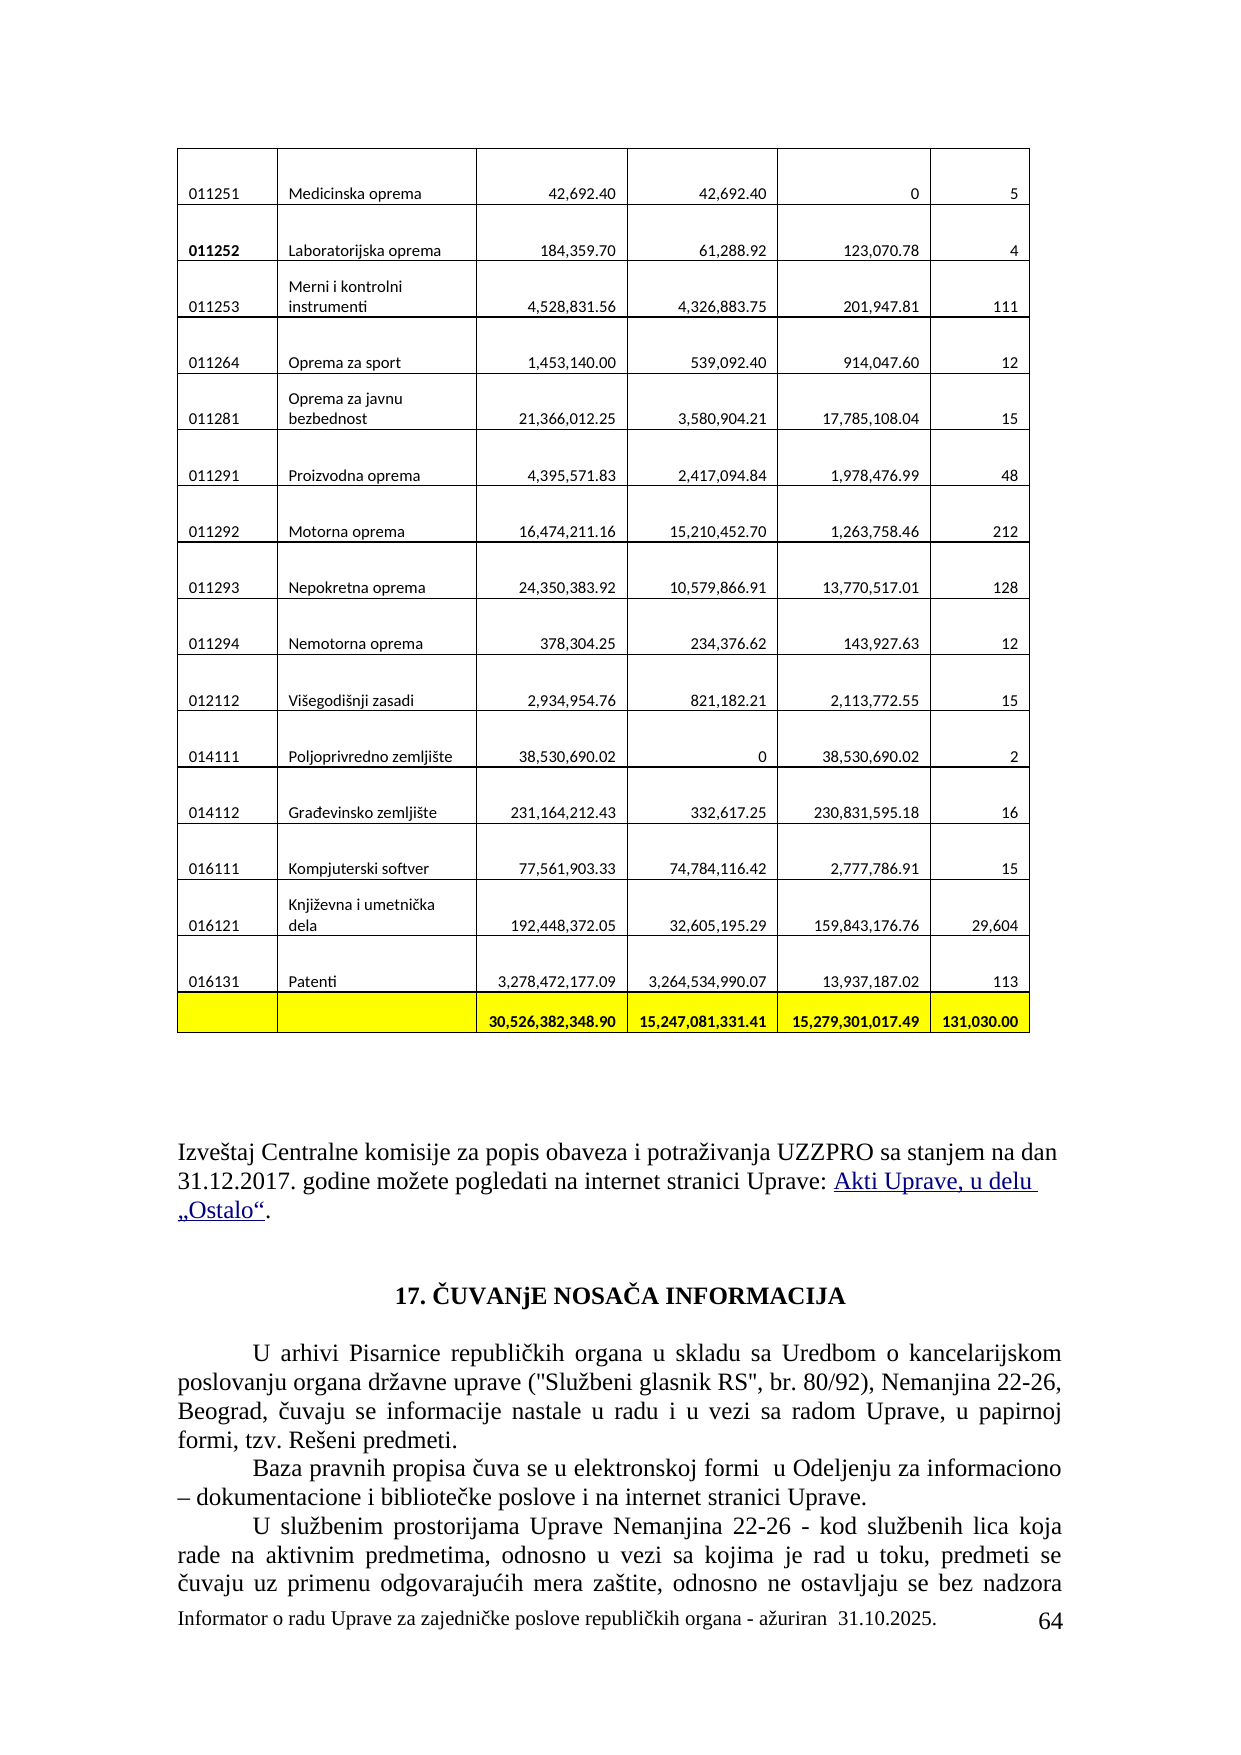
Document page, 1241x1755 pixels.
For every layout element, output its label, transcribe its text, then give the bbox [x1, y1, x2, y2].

table_cell 821,182.21 [628, 655, 777, 710]
table_cell 159,843,176.76 [778, 880, 930, 935]
table_cell 48 [931, 430, 1029, 485]
table_cell 0 [778, 149, 930, 204]
table_cell [278, 993, 476, 1032]
table_cell 184,359.70 [477, 205, 627, 260]
table_cell 2 [931, 711, 1029, 766]
table_cell 016131 [178, 936, 277, 991]
table_cell 113 [931, 936, 1029, 991]
table_cell Kompjuterski softver [278, 824, 476, 879]
table_cell 29,604 [931, 880, 1029, 935]
table_cell Proizvodna oprema [278, 430, 476, 485]
table_cell 24,350,383.92 [477, 543, 627, 598]
table_cell 192,448,372.05 [477, 880, 627, 935]
table_cell 914,047.60 [778, 318, 930, 373]
table_cell 3,580,904.21 [628, 374, 777, 429]
table_cell 38,530,690.02 [477, 711, 627, 766]
table_cell 15 [931, 824, 1029, 879]
table_cell Književna i umetnička dela [278, 880, 476, 935]
table_cell 011253 [178, 261, 277, 316]
table_cell 016121 [178, 880, 277, 935]
table_cell Patenti [278, 936, 476, 991]
table_cell 123,070.78 [778, 205, 930, 260]
table_cell 011281 [178, 374, 277, 429]
subtitle 17. ČUVANјE NOSAČA INFORMACIJA [177, 1281, 1063, 1310]
table_cell 4,395,571.83 [477, 430, 627, 485]
table_cell 014112 [178, 768, 277, 823]
table_cell 1,263,758.46 [778, 486, 930, 541]
table_cell 131,030.00 [931, 993, 1029, 1032]
table_cell [178, 993, 277, 1032]
table_cell 32,605,195.29 [628, 880, 777, 935]
table_cell 111 [931, 261, 1029, 316]
table_cell 77,561,903.33 [477, 824, 627, 879]
table_cell 74,784,116.42 [628, 824, 777, 879]
table_cell 0 [628, 711, 777, 766]
table_cell 378,304.25 [477, 599, 627, 654]
table_cell 011264 [178, 318, 277, 373]
table_cell 1,453,140.00 [477, 318, 627, 373]
table_cell 13,937,187.02 [778, 936, 930, 991]
table_cell 12 [931, 599, 1029, 654]
table_cell 011291 [178, 430, 277, 485]
table_cell 16 [931, 768, 1029, 823]
table_cell 539,092.40 [628, 318, 777, 373]
table_cell Poljoprivredno zemljište [278, 711, 476, 766]
table_cell 234,376.62 [628, 599, 777, 654]
table_cell 212 [931, 486, 1029, 541]
table_cell 016111 [178, 824, 277, 879]
table_cell 231,164,212.43 [477, 768, 627, 823]
table_cell 17,785,108.04 [778, 374, 930, 429]
table_cell 13,770,517.01 [778, 543, 930, 598]
table_cell 012112 [178, 655, 277, 710]
table_cell Motorna oprema [278, 486, 476, 541]
table_cell 011293 [178, 543, 277, 598]
table_cell 4,326,883.75 [628, 261, 777, 316]
table_cell 15,279,301,017.49 [778, 993, 930, 1032]
table_cell 011251 [178, 149, 277, 204]
table_cell 5 [931, 149, 1029, 204]
table_cell 42,692.40 [628, 149, 777, 204]
text Izveštaj Centralne komisije za popis obaveza i potraživanja UZZPRO sa stanjem na dan 31.12.2017. godine možete pogledati na internet stranici Uprave: Akti Uprave, u delu „Ostalo“. [177, 1137, 1063, 1223]
table_cell 2,113,772.55 [778, 655, 930, 710]
table_cell 42,692.40 [477, 149, 627, 204]
table_cell 16,474,211.16 [477, 486, 627, 541]
table_cell Laboratorijska oprema [278, 205, 476, 260]
table_cell Oprema za sport [278, 318, 476, 373]
table_cell 011294 [178, 599, 277, 654]
table_cell 10,579,866.91 [628, 543, 777, 598]
table_cell 011252 [178, 205, 277, 260]
table_cell 21,366,012.25 [477, 374, 627, 429]
table_cell Medicinska oprema [278, 149, 476, 204]
table_cell 2,417,094.84 [628, 430, 777, 485]
table_cell 38,530,690.02 [778, 711, 930, 766]
table_cell 014111 [178, 711, 277, 766]
table_cell 143,927.63 [778, 599, 930, 654]
table_cell 128 [931, 543, 1029, 598]
table_cell 2,777,786.91 [778, 824, 930, 879]
table_cell Nemotorna oprema [278, 599, 476, 654]
table_cell 011292 [178, 486, 277, 541]
table_cell 15 [931, 374, 1029, 429]
table_cell 3,264,534,990.07 [628, 936, 777, 991]
table_cell 15,247,081,331.41 [628, 993, 777, 1032]
table_cell Merni i kontrolni instrumenti [278, 261, 476, 316]
table_cell 332,617.25 [628, 768, 777, 823]
table_cell 2,934,954.76 [477, 655, 627, 710]
text U arhivi Pisarnice republičkih organa u skladu sa Uredbom o kancelarijskom poslovanju organa državne uprave (''Službeni glasnik RS'', br. 80/92), Nemanjina 22-26, Beograd, čuvaju se informacije nastale u radu i u vezi sa radom Uprave, u papirnoj formi, tzv. Rešeni predmeti. [177, 1338, 1063, 1453]
table_cell Oprema za javnu bezbednost [278, 374, 476, 429]
table_cell 4 [931, 205, 1029, 260]
table_cell Građevinsko zemljište [278, 768, 476, 823]
text U službenim prostorijama Uprave Nemanjina 22-26 - kod službenih lica koja rade na aktivnim predmetima, odnosno u vezi sa kojima je rad u toku, predmeti se čuvaju uz primenu odgovarajućih mera zaštite, odnosno ne ostavlјaju se bez nadzora [177, 1511, 1063, 1597]
text Baza pravnih propisa čuva se u elektronskoj formi u Odelјenju za informaciono – dokumentacione i bibliotečke poslove i na internet stranici Uprave. [177, 1453, 1063, 1511]
table_cell 12 [931, 318, 1029, 373]
table_cell 30,526,382,348.90 [477, 993, 627, 1032]
table_cell 61,288.92 [628, 205, 777, 260]
table_cell 15,210,452.70 [628, 486, 777, 541]
table_cell Nepokretna oprema [278, 543, 476, 598]
table_cell 3,278,472,177.09 [477, 936, 627, 991]
table_cell 4,528,831.56 [477, 261, 627, 316]
table_cell Višegodišnji zasadi [278, 655, 476, 710]
table_cell 230,831,595.18 [778, 768, 930, 823]
table_cell 201,947.81 [778, 261, 930, 316]
table_cell 15 [931, 655, 1029, 710]
table_cell 1,978,476.99 [778, 430, 930, 485]
